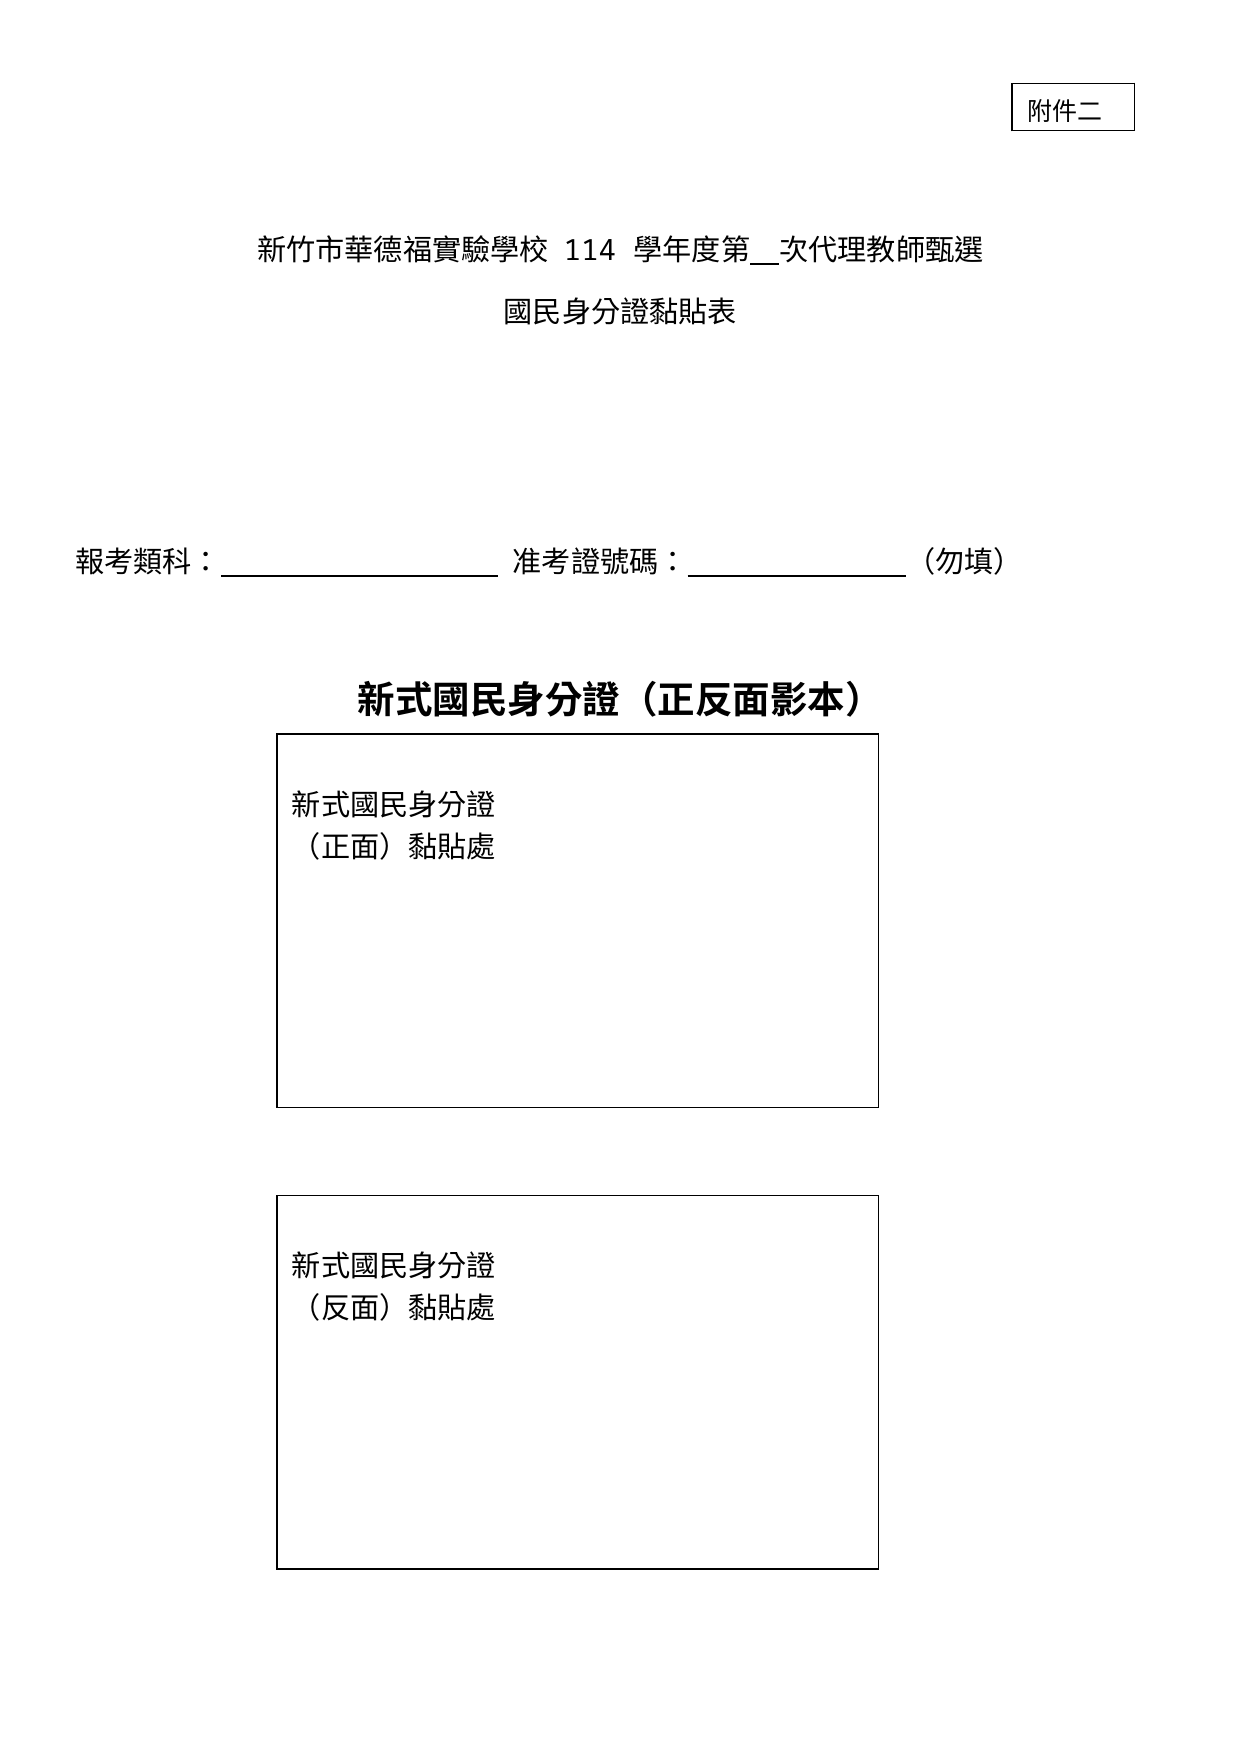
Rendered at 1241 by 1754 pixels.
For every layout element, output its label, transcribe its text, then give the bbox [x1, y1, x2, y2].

text 國民身分證黏貼表 [75, 268, 1165, 331]
text 新式國民身分證（正反面影本） [75, 656, 1165, 718]
text 報考類科： 准考證號碼： （勿填） [75, 518, 1165, 581]
text 新竹市華德福實驗學校 114 學年度第 次代理教師甄選 [75, 206, 1165, 268]
text 附件二 [1028, 92, 1118, 122]
